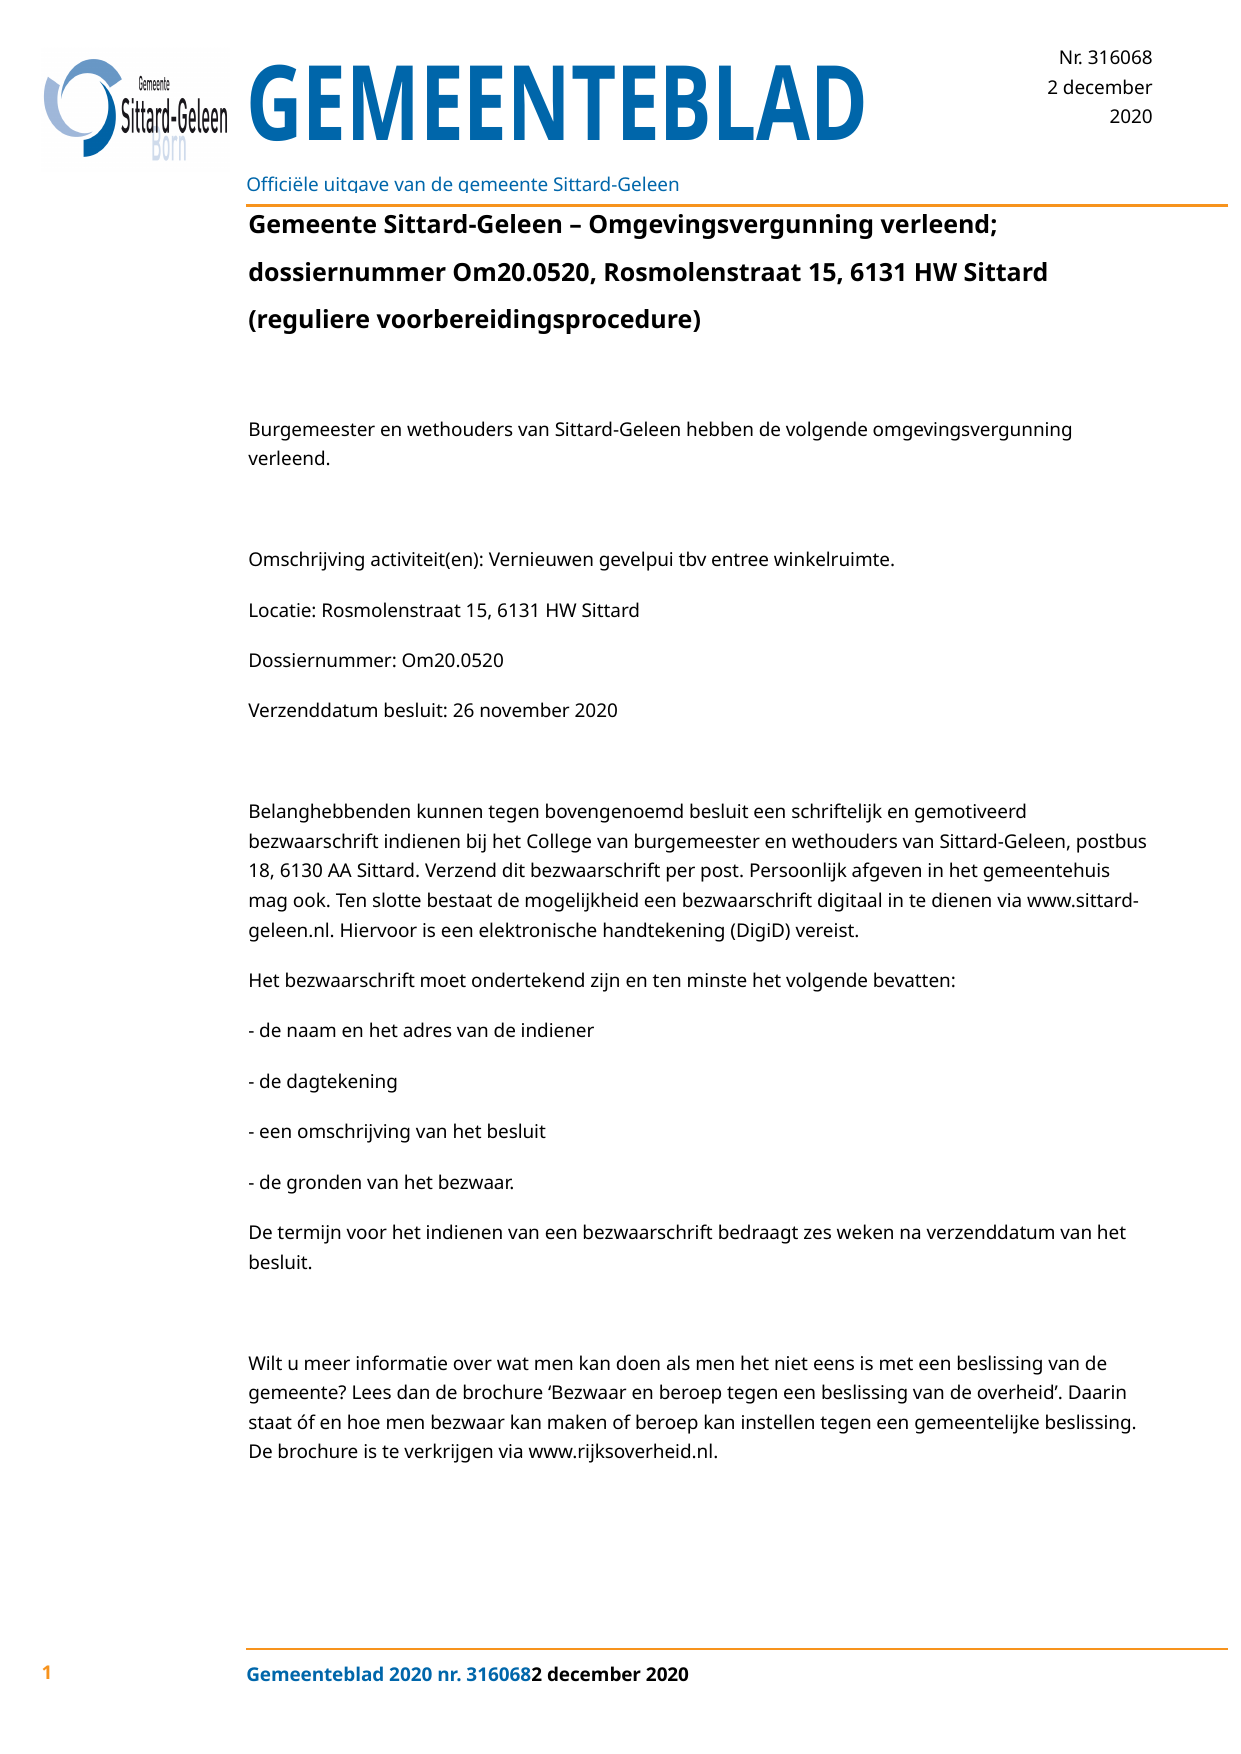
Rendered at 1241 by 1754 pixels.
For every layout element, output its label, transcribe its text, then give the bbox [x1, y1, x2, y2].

text Verzenddatum besluit: 26 november 2020 [248, 698, 1152, 723]
text Burgemeester en wethouders van Sittard-Geleen hebben de volgende omgevingsvergunning verleend. [248, 416, 1152, 471]
text Dossiernummer: Om20.0520 [248, 647, 1152, 673]
text Gemeente Sittard-Geleen – Omgevingsvergunning verleend; dossiernummer Om20.0520, Rosmolenstraat 15, 6131 HW Sittard (reguliere voorbereidingsprocedure) [248, 207, 1152, 336]
text Wilt u meer informatie over wat men kan doen als men het niet eens is met een beslissing van de gemeente? Lees dan de brochure ‘Bezwaar en beroep tegen een beslissing van de overheid’. Daarin staat óf en hoe men bezwaar kan maken of beroep kan instellen tegen een gemeentelijke beslissing. De brochure is te verkrijgen via www.rijksoverheid.nl. [248, 1350, 1152, 1464]
text - de dagtekening [248, 1068, 1152, 1094]
text - de gronden van het bezwaar. [248, 1169, 1152, 1194]
text - een omschrijving van het besluit [248, 1118, 1152, 1144]
text - de naam en het adres van de indiener [248, 1018, 1152, 1043]
text Belanghebbenden kunnen tegen bovengenoemd besluit een schriftelijk en gemotiveerd bezwaarschrift indienen bij het College van burgemeester en wethouders van Sittard-Geleen, postbus 18, 6130 AA Sittard. Verzend dit bezwaarschrift per post. Persoonlijk afgeven in het gemeentehuis mag ook. Ten slotte bestaat de mogelijkheid een bezwaarschrift digitaal in te dienen via www.sittard-geleen.nl. Hiervoor is een elektronische handtekening (DigiD) vereist. [248, 798, 1152, 942]
text Locatie: Rosmolenstraat 15, 6131 HW Sittard [248, 597, 1152, 622]
text Omschrijving activiteit(en): Vernieuwen gevelpui tbv entree winkelruimte. [248, 546, 1152, 572]
text De termijn voor het indienen van een bezwaarschrift bedraagt zes weken na verzenddatum van het besluit. [248, 1219, 1152, 1274]
text Het bezwaarschrift moet ondertekend zijn en ten minste het volgende bevatten: [248, 967, 1152, 993]
picture [41, 47, 231, 172]
